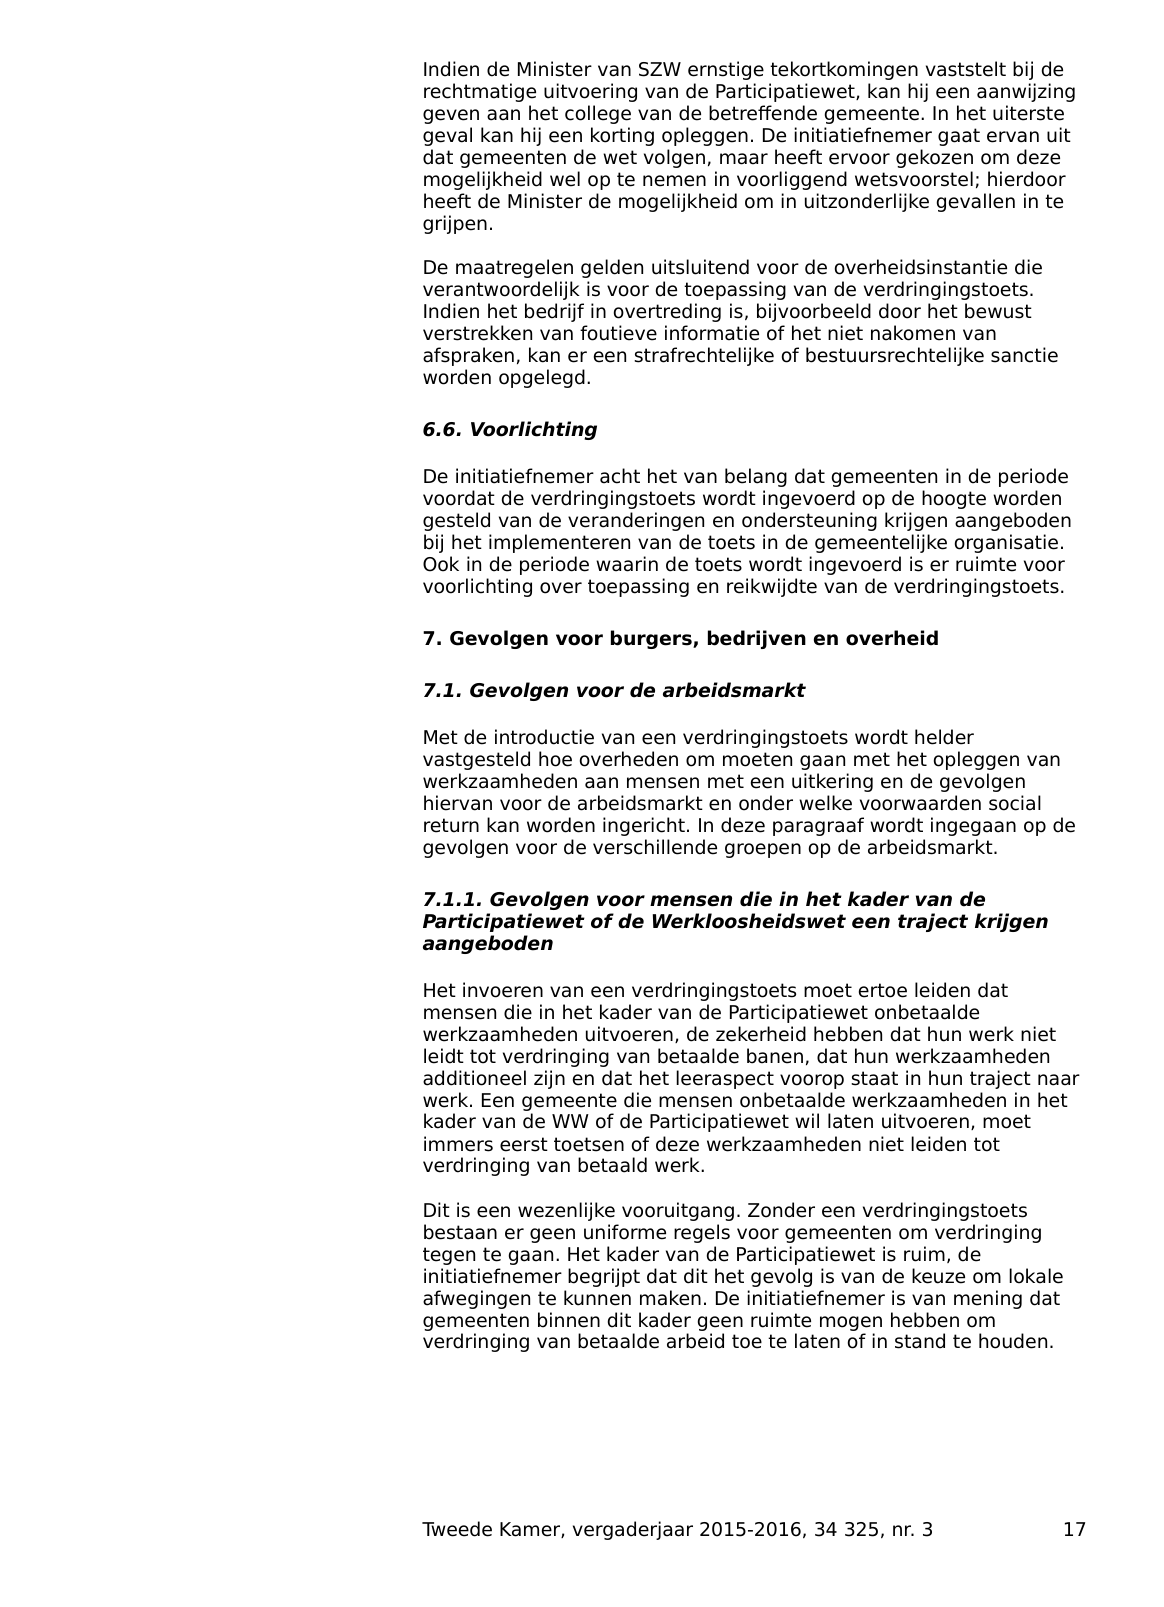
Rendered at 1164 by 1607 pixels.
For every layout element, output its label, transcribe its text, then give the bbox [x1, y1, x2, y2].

text De maatregelen gelden uitsluitend voor de overheidsinstantie die verantwoordelijk is voor de toepassing van de verdringingstoets. Indien het bedrijf in overtreding is, bijvoorbeeld door het bewust verstrekken van foutieve informatie of het niet nakomen van afspraken, kan er een strafrechtelijke of bestuursrechtelijke sanctie worden opgelegd. [422, 257, 1087, 389]
text Indien de Minister van SZW ernstige tekortkomingen vaststelt bij de rechtmatige uitvoering van de Participatiewet, kan hij een aanwijzing geven aan het college van de betreffende gemeente. In het uiterste geval kan hij een korting opleggen. De initiatiefnemer gaat ervan uit dat gemeenten de wet volgen, maar heeft ervoor gekozen om deze mogelijkheid wel op te nemen in voorliggend wetsvoorstel; hierdoor heeft de Minister de mogelijkheid om in uitzonderlijke gevallen in te grijpen. [422, 59, 1087, 235]
subtitle 7. Gevolgen voor burgers, bedrijven en overheid [422, 628, 1087, 650]
text Het invoeren van een verdringingstoets moet ertoe leiden dat mensen die in het kader van de Participatiewet onbetaalde werkzaamheden uitvoeren, de zekerheid hebben dat hun werk niet leidt tot verdringing van betaalde banen, dat hun werkzaamheden additioneel zijn en dat het leeraspect voorop staat in hun traject naar werk. Een gemeente die mensen onbetaalde werkzaamheden in het kader van de WW of de Participatiewet wil laten uitvoeren, moet immers eerst toetsen of deze werkzaamheden niet leiden tot verdringing van betaald werk. [422, 979, 1087, 1177]
subtitle 7.1.1. Gevolgen voor mensen die in het kader van de Participatiewet of de Werkloosheidswet een traject krijgen aangeboden [422, 889, 1087, 954]
subtitle 7.1. Gevolgen voor de arbeidsmarkt [422, 680, 1087, 702]
text Dit is een wezenlijke vooruitgang. Zonder een verdringingstoets bestaan er geen uniforme regels voor gemeenten om verdringing tegen te gaan. Het kader van de Participatiewet is ruim, de initiatiefnemer begrijpt dat dit het gevolg is van de keuze om lokale afwegingen te kunnen maken. De initiatiefnemer is van mening dat gemeenten binnen dit kader geen ruimte mogen hebben om verdringing van betaalde arbeid toe te laten of in stand te houden. [422, 1199, 1087, 1353]
subtitle 6.6. Voorlichting [422, 419, 1087, 441]
text De initiatiefnemer acht het van belang dat gemeenten in de periode voordat de verdringingstoets wordt ingevoerd op de hoogte worden gesteld van de veranderingen en ondersteuning krijgen aangeboden bij het implementeren van de toets in de gemeentelijke organisatie. Ook in de periode waarin de toets wordt ingevoerd is er ruimte voor voorlichting over toepassing en reikwijdte van de verdringingstoets. [422, 466, 1087, 598]
text Met de introductie van een verdringingstoets wordt helder vastgesteld hoe overheden om moeten gaan met het opleggen van werkzaamheden aan mensen met een uitkering en de gevolgen hiervan voor de arbeidsmarkt en onder welke voorwaarden social return kan worden ingericht. In deze paragraaf wordt ingegaan op de gevolgen voor de verschillende groepen op de arbeidsmarkt. [422, 727, 1087, 859]
